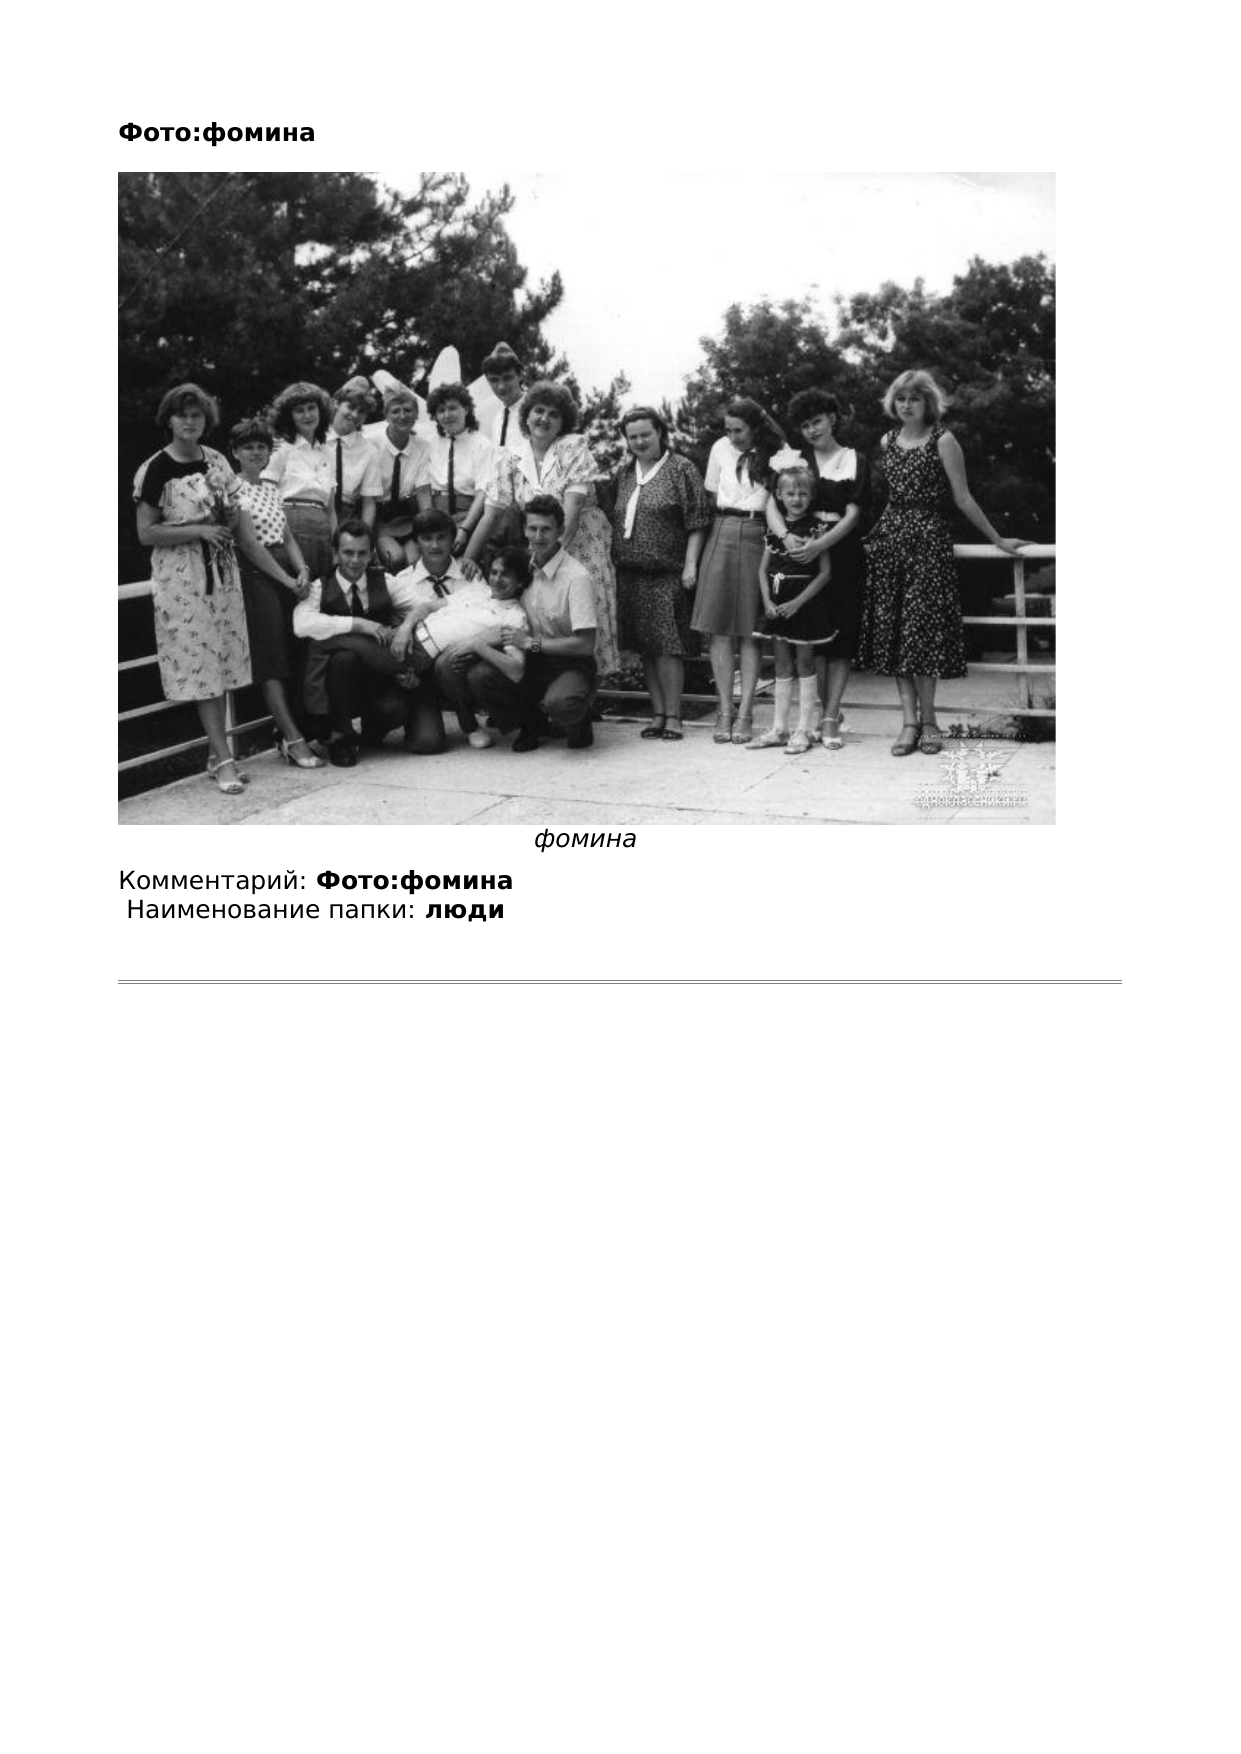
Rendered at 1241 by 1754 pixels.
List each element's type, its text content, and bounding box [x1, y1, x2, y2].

text фомина [118, 825, 1056, 853]
text Комментарий: Фото:фомина Наименование папки: люди [118, 866, 1122, 953]
picture [118, 172, 1056, 825]
subtitle Фото:фомина [118, 118, 1122, 147]
